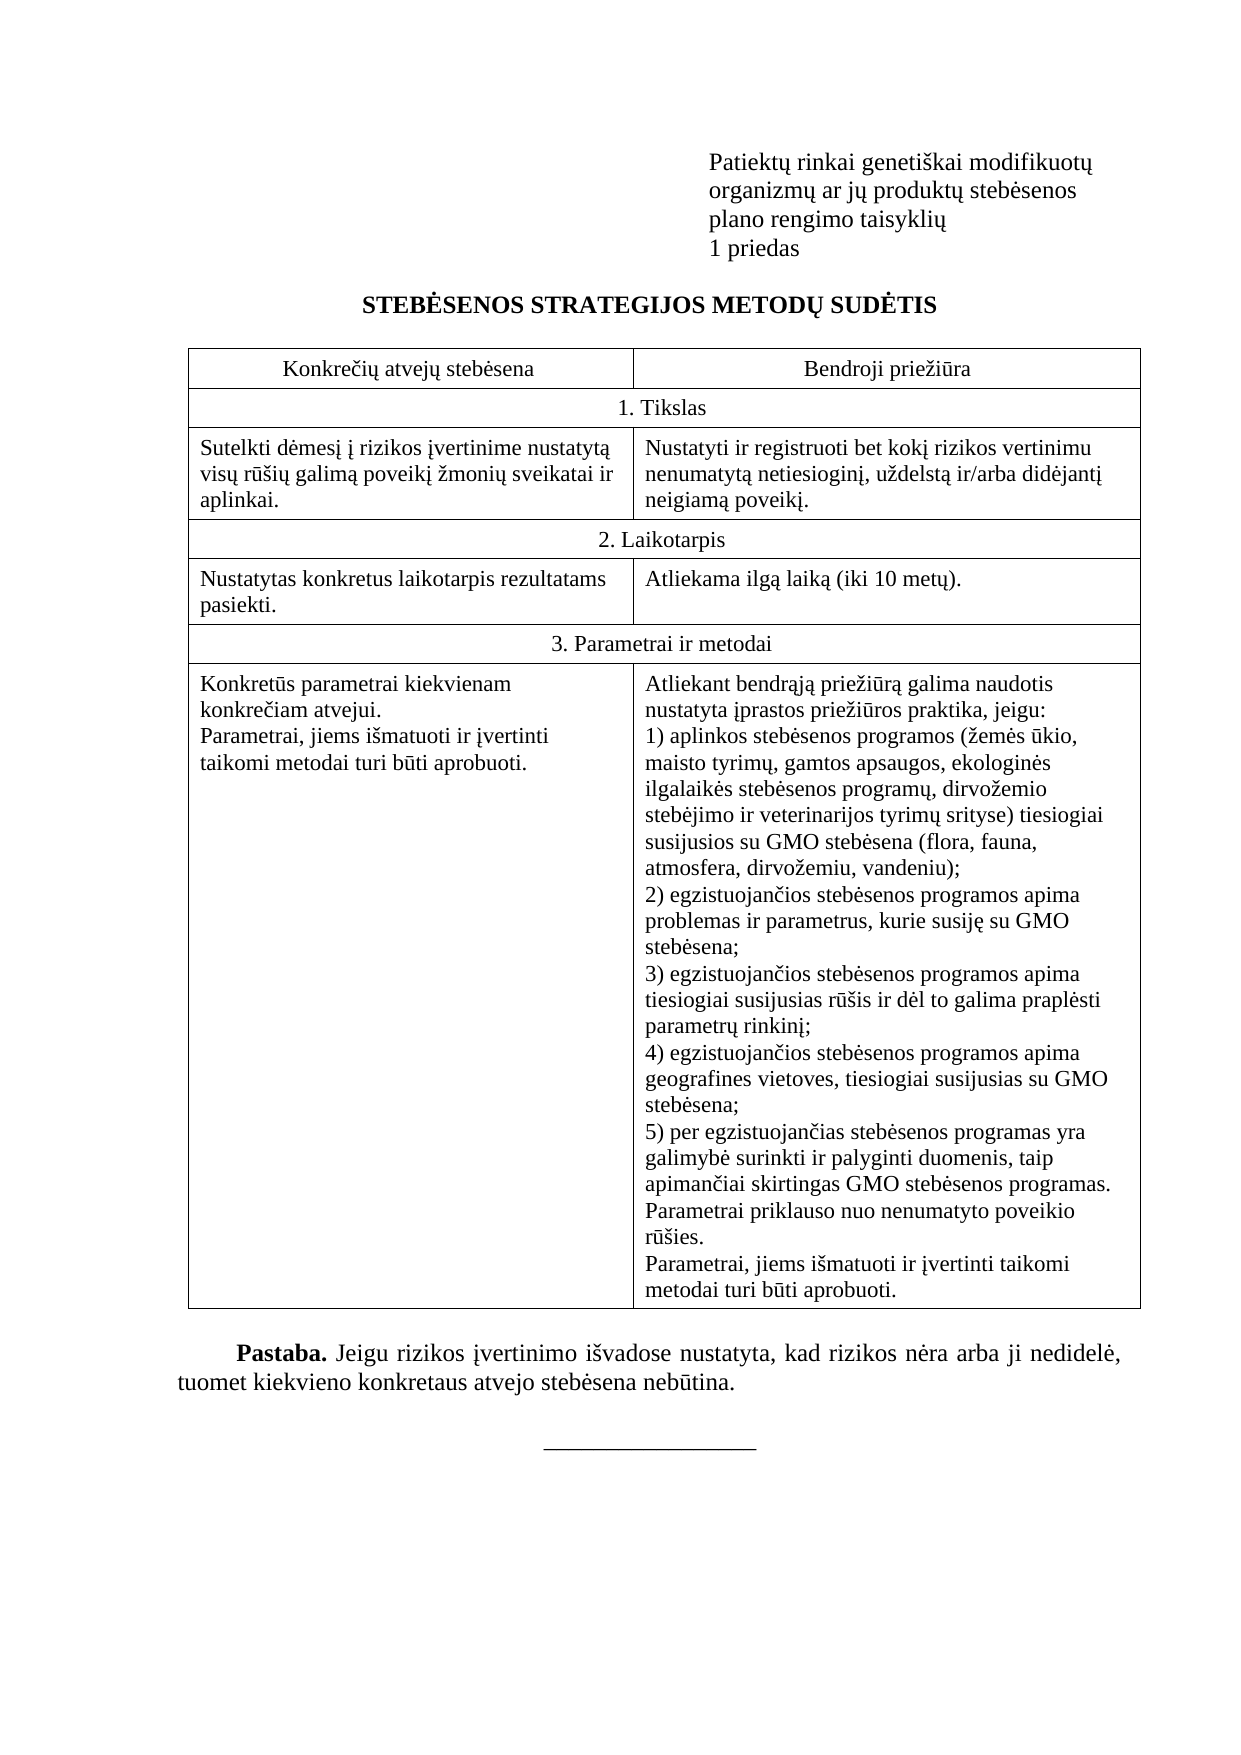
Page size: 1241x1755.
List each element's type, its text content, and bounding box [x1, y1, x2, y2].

table_cell 1. Tikslas [189, 389, 1140, 427]
table_cell Atliekama ilgą laiką (iki 10 metų). [634, 559, 1140, 623]
table_cell Nustatyti ir registruoti bet kokį rizikos vertinimu nenumatytą netiesioginį, uždelstą ir/arba didėjantį neigiamą poveikį. [634, 428, 1140, 519]
text _________________ [177, 1424, 1122, 1453]
table_cell Nustatytas konkretus laikotarpis rezultatams pasiekti. [189, 559, 633, 623]
text organizmų ar jų produktų stebėsenos [177, 176, 1122, 204]
text STEBĖSENOS STRATEGIJOS METODŲ SUDĖTIS [177, 291, 1122, 319]
text Patiektų rinkai genetiškai modifikuotų [177, 147, 1122, 176]
text plano rengimo taisyklių [177, 204, 1122, 233]
text 1 priedas [177, 233, 1122, 262]
text Pastaba. Jeigu rizikos įvertinimo išvadose nustatyta, kad rizikos nėra arba ji nedidelė, tuomet kiekvieno konkretaus atvejo stebėsena nebūtina. [177, 1338, 1122, 1396]
table_cell 2. Laikotarpis [189, 520, 1140, 558]
table_cell Sutelkti dėmesį į rizikos įvertinime nustatytą visų rūšių galimą poveikį žmonių sveikatai ir aplinkai. [189, 428, 633, 519]
table_cell 3. Parametrai ir metodai [189, 625, 1140, 663]
table_cell Konkretūs parametrai kiekvienam konkrečiam atvejui. Parametrai, jiems išmatuoti ir įvertinti taikomi metodai turi būti aprobuoti. [189, 664, 633, 1308]
table_cell Atliekant bendrąją priežiūrą galima naudotis nustatyta įprastos priežiūros praktika, jeigu: 1) aplinkos stebėsenos programos (žemės ūkio, maisto tyrimų, gamtos apsaugos, ekologinės ilgalaikės stebėsenos programų, dirvožemio stebėjimo ir veterinarijos tyrimų srityse) tiesiogiai susijusios su GMO stebėsena (flora, fauna, atmosfera, dirvožemiu, vandeniu); 2) egzistuojančios stebėsenos programos apima problemas ir parametrus, kurie susiję su GMO stebėsena; 3) egzistuojančios stebėsenos programos apima tiesiogiai susijusias rūšis ir dėl to galima praplėsti parametrų rinkinį; 4) egzistuojančios stebėsenos programos apima geografines vietoves, tiesiogiai susijusias su GMO stebėsena; 5) per egzistuojančias stebėsenos programas yra galimybė surinkti ir palyginti duomenis, taip apimančiai skirtingas GMO stebėsenos programas. Parametrai priklauso nuo nenumatyto poveikio rūšies. Parametrai, jiems išmatuoti ir įvertinti taikomi metodai turi būti aprobuoti. [634, 664, 1140, 1308]
table_header Bendroji priežiūra [634, 349, 1140, 387]
table_header Konkrečių atvejų stebėsena [189, 349, 633, 387]
